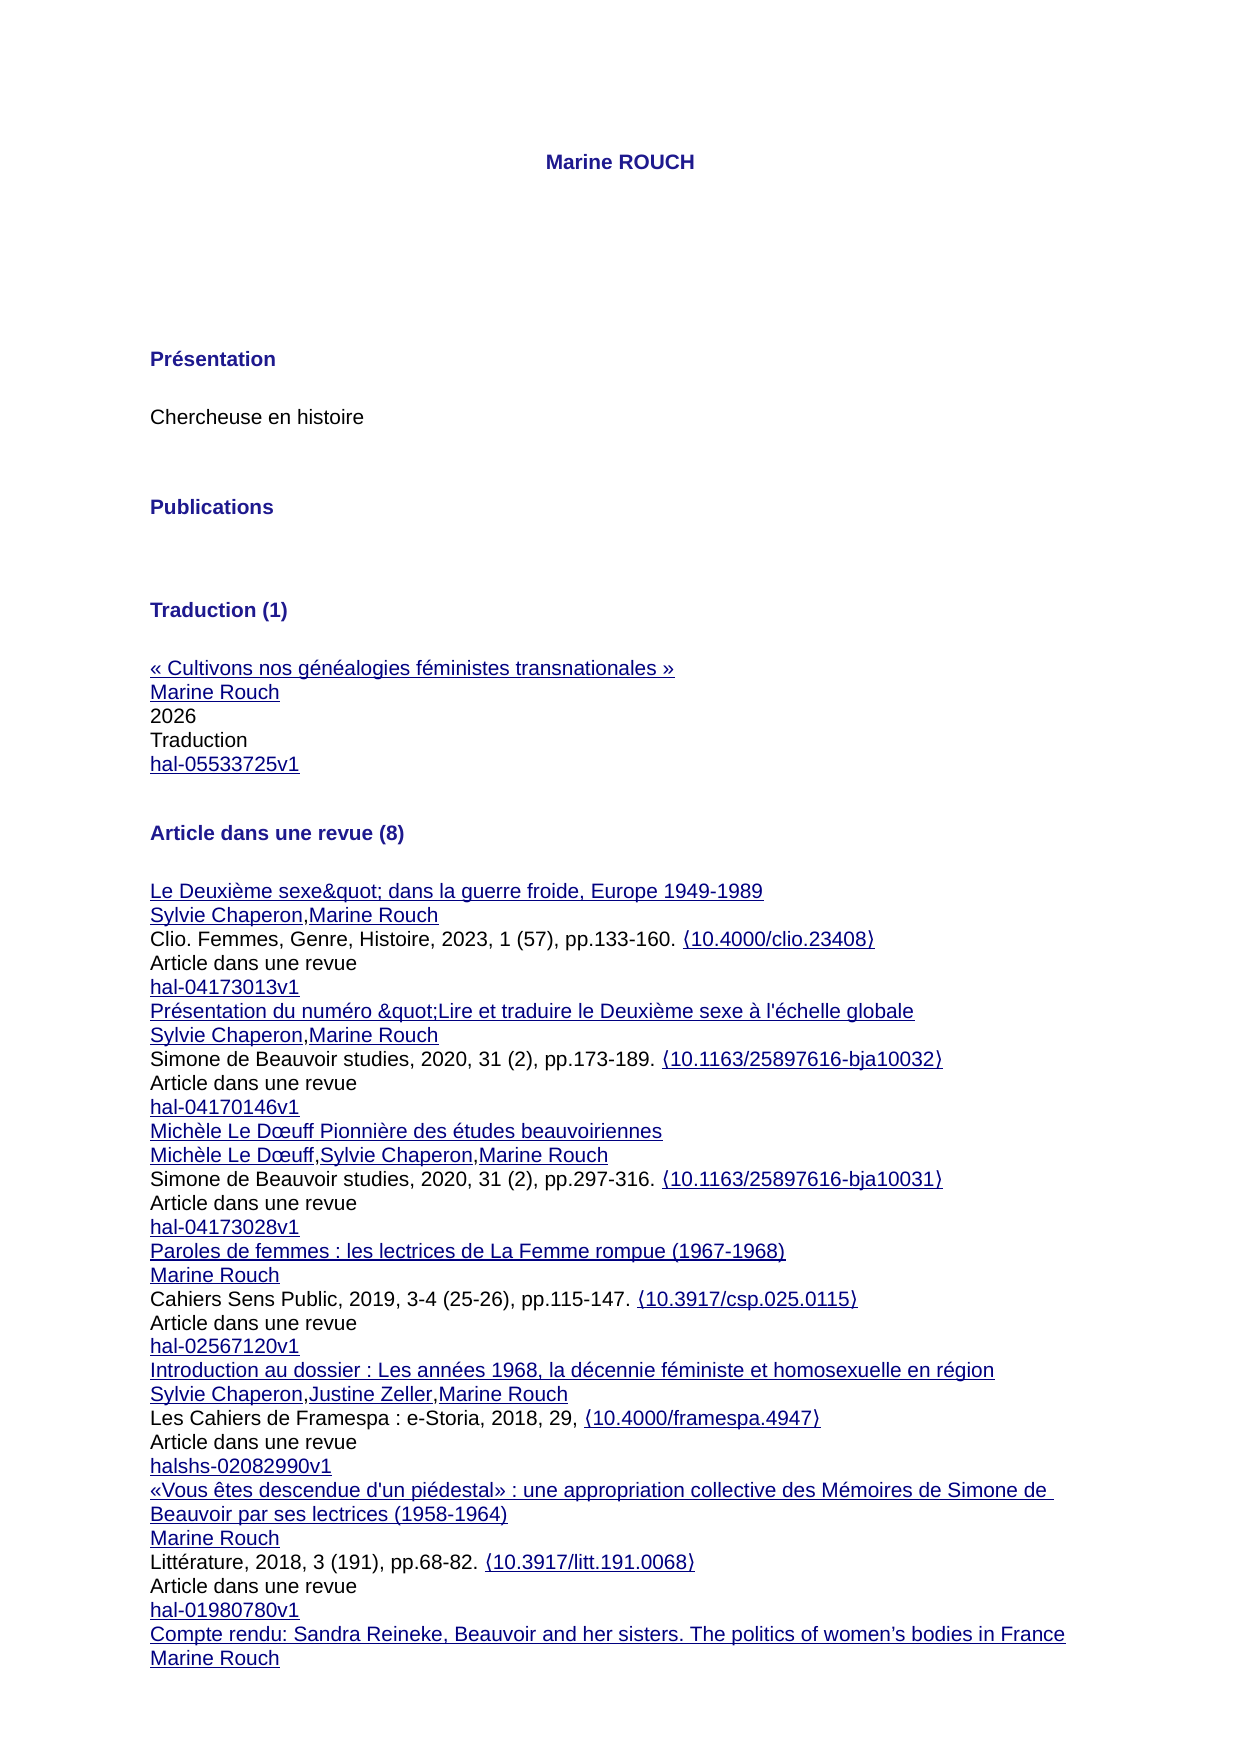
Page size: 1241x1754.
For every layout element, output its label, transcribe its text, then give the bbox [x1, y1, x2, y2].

text Chercheuse en histoire [150, 405, 1090, 429]
subtitle Publications [150, 495, 1090, 519]
subtitle Présentation [150, 347, 1090, 371]
table_cell «Vous êtes descendue d'un piédestal» : une appropriation collective des Mémoires de Simone de Beauvoir par ses lectrices (1958-1964) Marine Rouch Littérature, 2018, 3 (191), pp.68-82. ⟨10.3917/litt.191.0068⟩ Article dans une revue hal-01980780v1 [150, 1478, 1090, 1622]
subtitle Marine ROUCH [150, 150, 1090, 174]
table_header Le Deuxième sexe&quot; dans la guerre froide, Europe 1949-1989 Sylvie Chaperon,Marine Rouch Clio. Femmes, Genre, Histoire, 2023, 1 (57), pp.133-160. ⟨10.4000/clio.23408⟩ Article dans une revue hal-04173013v1 [150, 879, 1090, 999]
table_header « Cultivons nos généalogies féministes transnationales » Marine Rouch 2026 Traduction hal-05533725v1 [150, 656, 1090, 776]
table_cell Introduction au dossier : Les années 1968, la décennie féministe et homosexuelle en région Sylvie Chaperon,Justine Zeller,Marine Rouch Les Cahiers de Framespa : e-Storia, 2018, 29, ⟨10.4000/framespa.4947⟩ Article dans une revue halshs-02082990v1 [150, 1358, 1090, 1478]
table_cell Compte rendu: Sandra Reineke, Beauvoir and her sisters. The politics of women’s bodies in France Marine Rouch [150, 1622, 1090, 1670]
table_cell Michèle Le Dœuff Pionnière des études beauvoiriennes Michèle Le Dœuff,Sylvie Chaperon,Marine Rouch Simone de Beauvoir studies, 2020, 31 (2), pp.297-316. ⟨10.1163/25897616-bja10031⟩ Article dans une revue hal-04173028v1 [150, 1119, 1090, 1238]
table_cell Paroles de femmes : les lectrices de La Femme rompue (1967-1968) Marine Rouch Cahiers Sens Public, 2019, 3-4 (25-26), pp.115-147. ⟨10.3917/csp.025.0115⟩ Article dans une revue hal-02567120v1 [150, 1239, 1090, 1358]
subtitle Traduction (1) [150, 598, 1090, 622]
table_cell Présentation du numéro &quot;Lire et traduire le Deuxième sexe à l'échelle globale Sylvie Chaperon,Marine Rouch Simone de Beauvoir studies, 2020, 31 (2), pp.173-189. ⟨10.1163/25897616-bja10032⟩ Article dans une revue hal-04170146v1 [150, 999, 1090, 1119]
subtitle Article dans une revue (8) [150, 821, 1090, 845]
